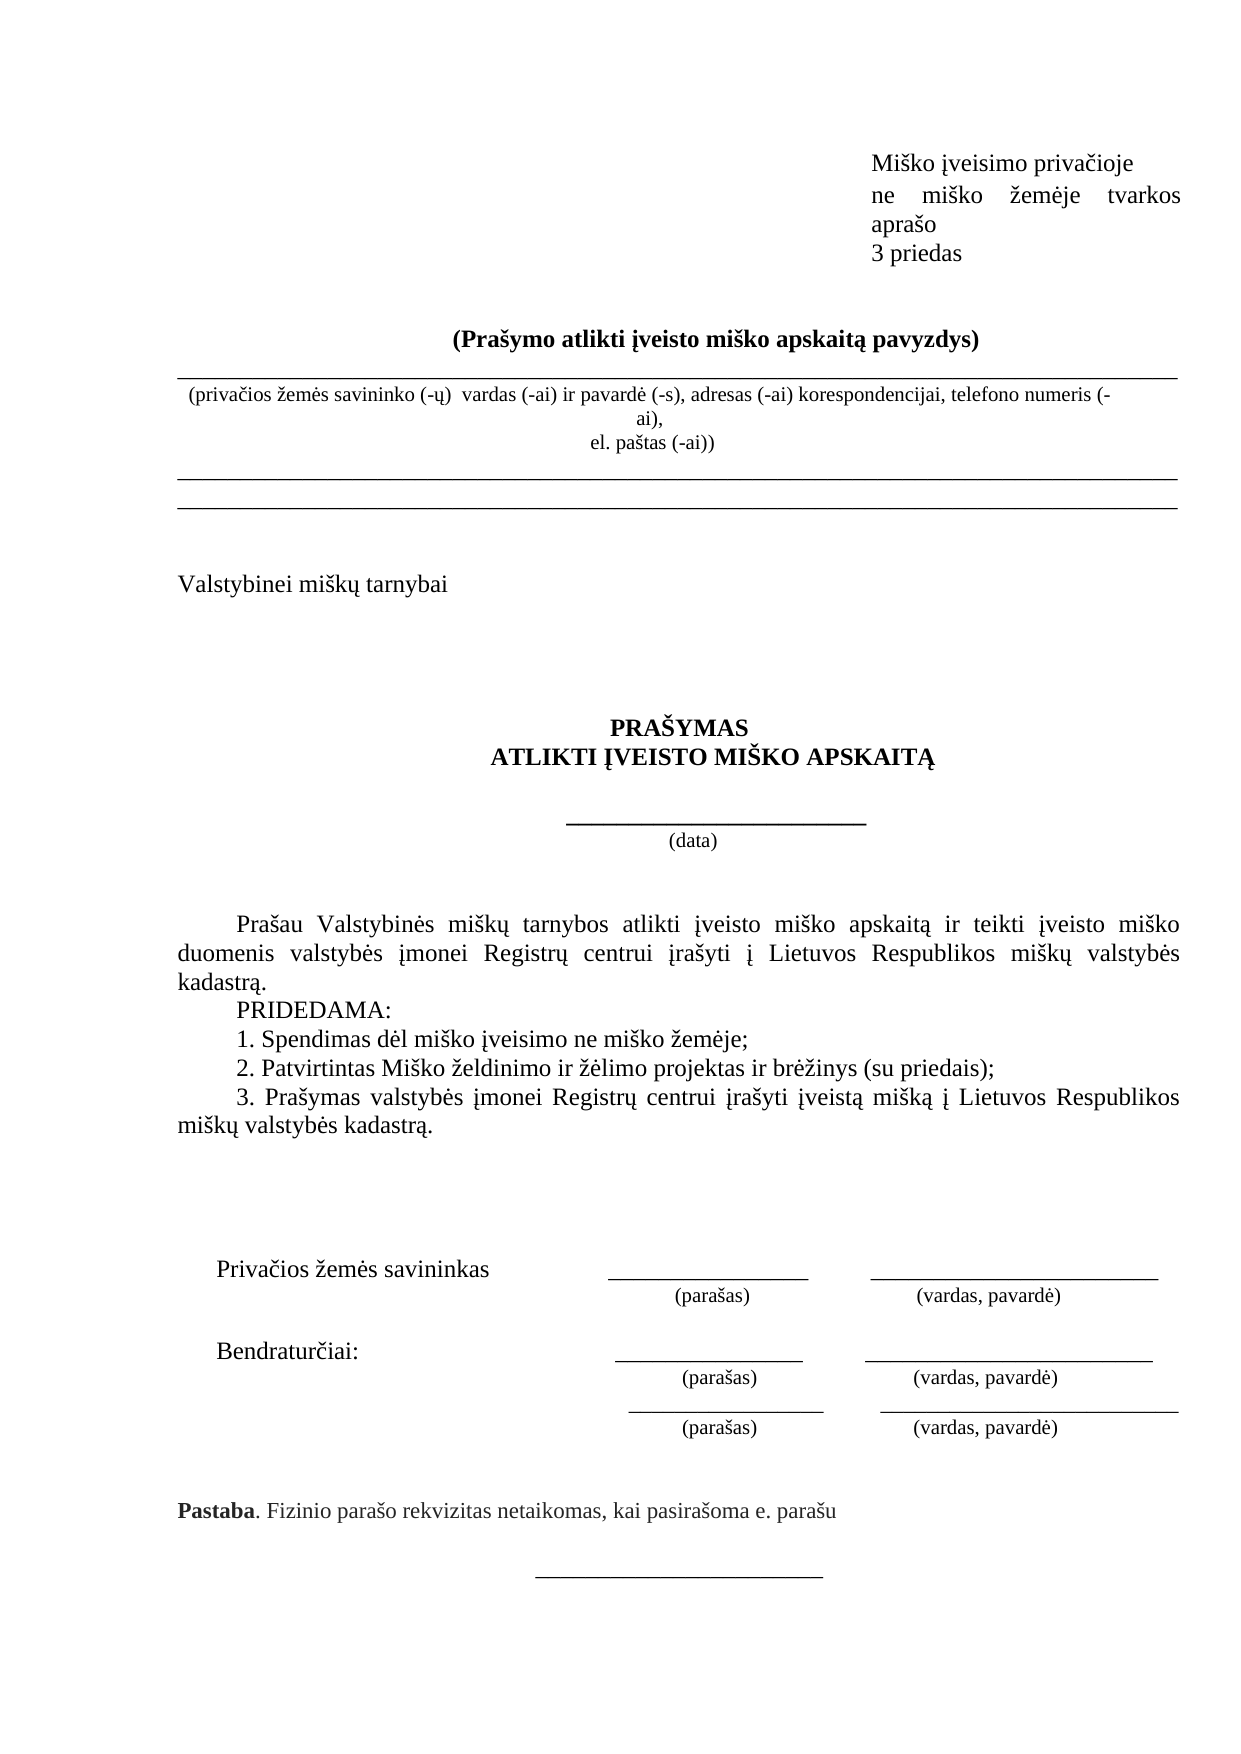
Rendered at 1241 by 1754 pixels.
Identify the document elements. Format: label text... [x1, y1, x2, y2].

text (privačios žemės savininko (-ų) vardas (-ai) ir pavardė (-s), adresas (-ai) korespondencijai, telefono numeris (-ai), [177, 382, 1122, 430]
text (data) [177, 828, 1181, 852]
text ATLIKTI ĮVEISTO MIŠKO APSKAITĄ [177, 742, 1181, 770]
text Miško įveisimo privačioje [871, 148, 1181, 176]
text el. paštas (-ai)) [177, 430, 1122, 454]
text PRAŠYMAS [177, 713, 1181, 742]
text (Prašymo atlikti įveisto miško apskaitą pavyzdys) [177, 324, 1181, 353]
text PRIDEDAMA: [177, 996, 1181, 1024]
text 3 priedas [871, 238, 1181, 267]
text ________________________________________________________________________________ [177, 483, 1181, 512]
text Prašau Valstybinės miškų tarnybos atlikti įveisto miško apskaitą ir teikti įveisto miško duomenis valstybės įmonei Registrų centrui įrašyti į Lietuvos Respublikos miškų valstybės kadastrą. [177, 909, 1181, 996]
text _________________ __________________________ [177, 1389, 1181, 1415]
text ________________________________________________________________________________ [177, 353, 1181, 382]
text 3. Prašymas valstybės įmonei Registrų centrui įrašyti įveistą mišką į Lietuvos Respublikos miškų valstybės kadastrą. [177, 1082, 1181, 1139]
text Pastaba. Fizinio parašo rekvizitas netaikomas, kai pasirašoma e. parašu [177, 1497, 1181, 1523]
text _______________________ [177, 1552, 1181, 1581]
text (parašas) (vardas, pavardė) [177, 1283, 1181, 1307]
text Privačios žemės savininkas ________________ _______________________ [177, 1254, 1181, 1283]
text ________________________ [177, 799, 1181, 828]
text Bendraturčiai: _______________ _______________________ [177, 1336, 1181, 1365]
text ne miško žemėje tvarkos aprašo [871, 181, 1181, 238]
text (parašas) (vardas, pavardė) [177, 1365, 1181, 1389]
text 1. Spendimas dėl miško įveisimo ne miško žemėje; [177, 1024, 1181, 1053]
text 2. Patvirtintas Miško želdinimo ir žėlimo projektas ir brėžinys (su priedais); [177, 1053, 1181, 1082]
text Valstybinei miškų tarnybai [177, 569, 1181, 598]
text (parašas) (vardas, pavardė) [177, 1415, 1181, 1439]
text ________________________________________________________________________________ [177, 454, 1181, 483]
